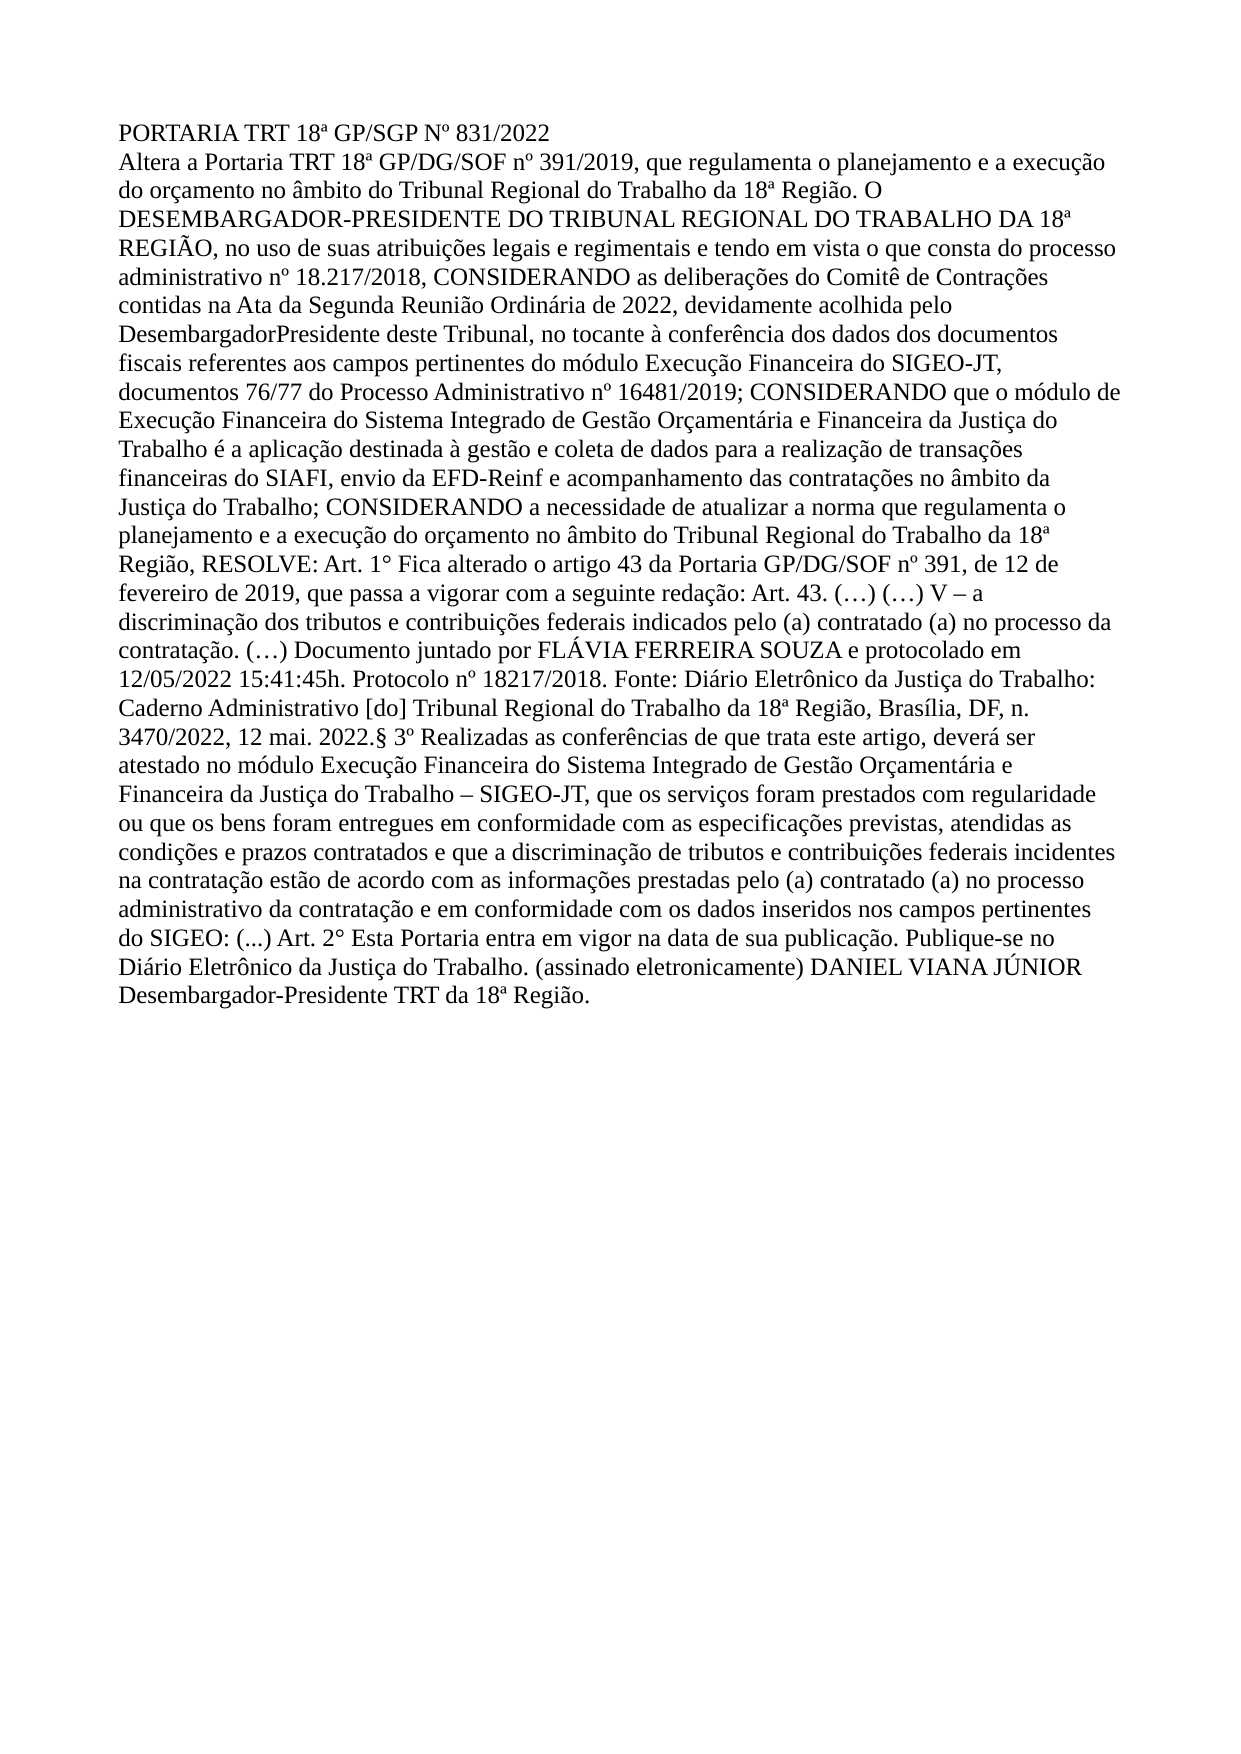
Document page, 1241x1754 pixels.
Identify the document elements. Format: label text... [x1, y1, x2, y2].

text PORTARIA TRT 18ª GP/SGP Nº 831/2022 [118, 118, 1122, 147]
text Altera a Portaria TRT 18ª GP/DG/SOF nº 391/2019, que regulamenta o planejamento e a execução do orçamento no âmbito do Tribunal Regional do Trabalho da 18ª Região. O DESEMBARGADOR-PRESIDENTE DO TRIBUNAL REGIONAL DO TRABALHO DA 18ª REGIÃO, no uso de suas atribuições legais e regimentais e tendo em vista o que consta do processo administrativo nº 18.217/2018, CONSIDERANDO as deliberações do Comitê de Contrações contidas na Ata da Segunda Reunião Ordinária de 2022, devidamente acolhida pelo DesembargadorPresidente deste Tribunal, no tocante à conferência dos dados dos documentos fiscais referentes aos campos pertinentes do módulo Execução Financeira do SIGEO-JT, documentos 76/77 do Processo Administrativo nº 16481/2019; CONSIDERANDO que o módulo de Execução Financeira do Sistema Integrado de Gestão Orçamentária e Financeira da Justiça do Trabalho é a aplicação destinada à gestão e coleta de dados para a realização de transações financeiras do SIAFI, envio da EFD-Reinf e acompanhamento das contratações no âmbito da Justiça do Trabalho; CONSIDERANDO a necessidade de atualizar a norma que regulamenta o planejamento e a execução do orçamento no âmbito do Tribunal Regional do Trabalho da 18ª Região, RESOLVE: Art. 1° Fica alterado o artigo 43 da Portaria GP/DG/SOF nº 391, de 12 de fevereiro de 2019, que passa a vigorar com a seguinte redação: Art. 43. (…) (…) V – a discriminação dos tributos e contribuições federais indicados pelo (a) contratado (a) no processo da contratação. (…) Documento juntado por FLÁVIA FERREIRA SOUZA e protocolado em 12/05/2022 15:41:45h. Protocolo nº 18217/2018. Fonte: Diário Eletrônico da Justiça do Trabalho: Caderno Administrativo [do] Tribunal Regional do Trabalho da 18ª Região, Brasília, DF, n. 3470/2022, 12 mai. 2022.§ 3º Realizadas as conferências de que trata este artigo, deverá ser atestado no módulo Execução Financeira do Sistema Integrado de Gestão Orçamentária e Financeira da Justiça do Trabalho – SIGEO-JT, que os serviços foram prestados com regularidade ou que os bens foram entregues em conformidade com as especificações previstas, atendidas as condições e prazos contratados e que a discriminação de tributos e contribuições federais incidentes na contratação estão de acordo com as informações prestadas pelo (a) contratado (a) no processo administrativo da contratação e em conformidade com os dados inseridos nos campos pertinentes do SIGEO: (...) Art. 2° Esta Portaria entra em vigor na data de sua publicação. Publique-se no Diário Eletrônico da Justiça do Trabalho. (assinado eletronicamente) DANIEL VIANA JÚNIOR Desembargador-Presidente TRT da 18ª Região. [118, 147, 1122, 1009]
